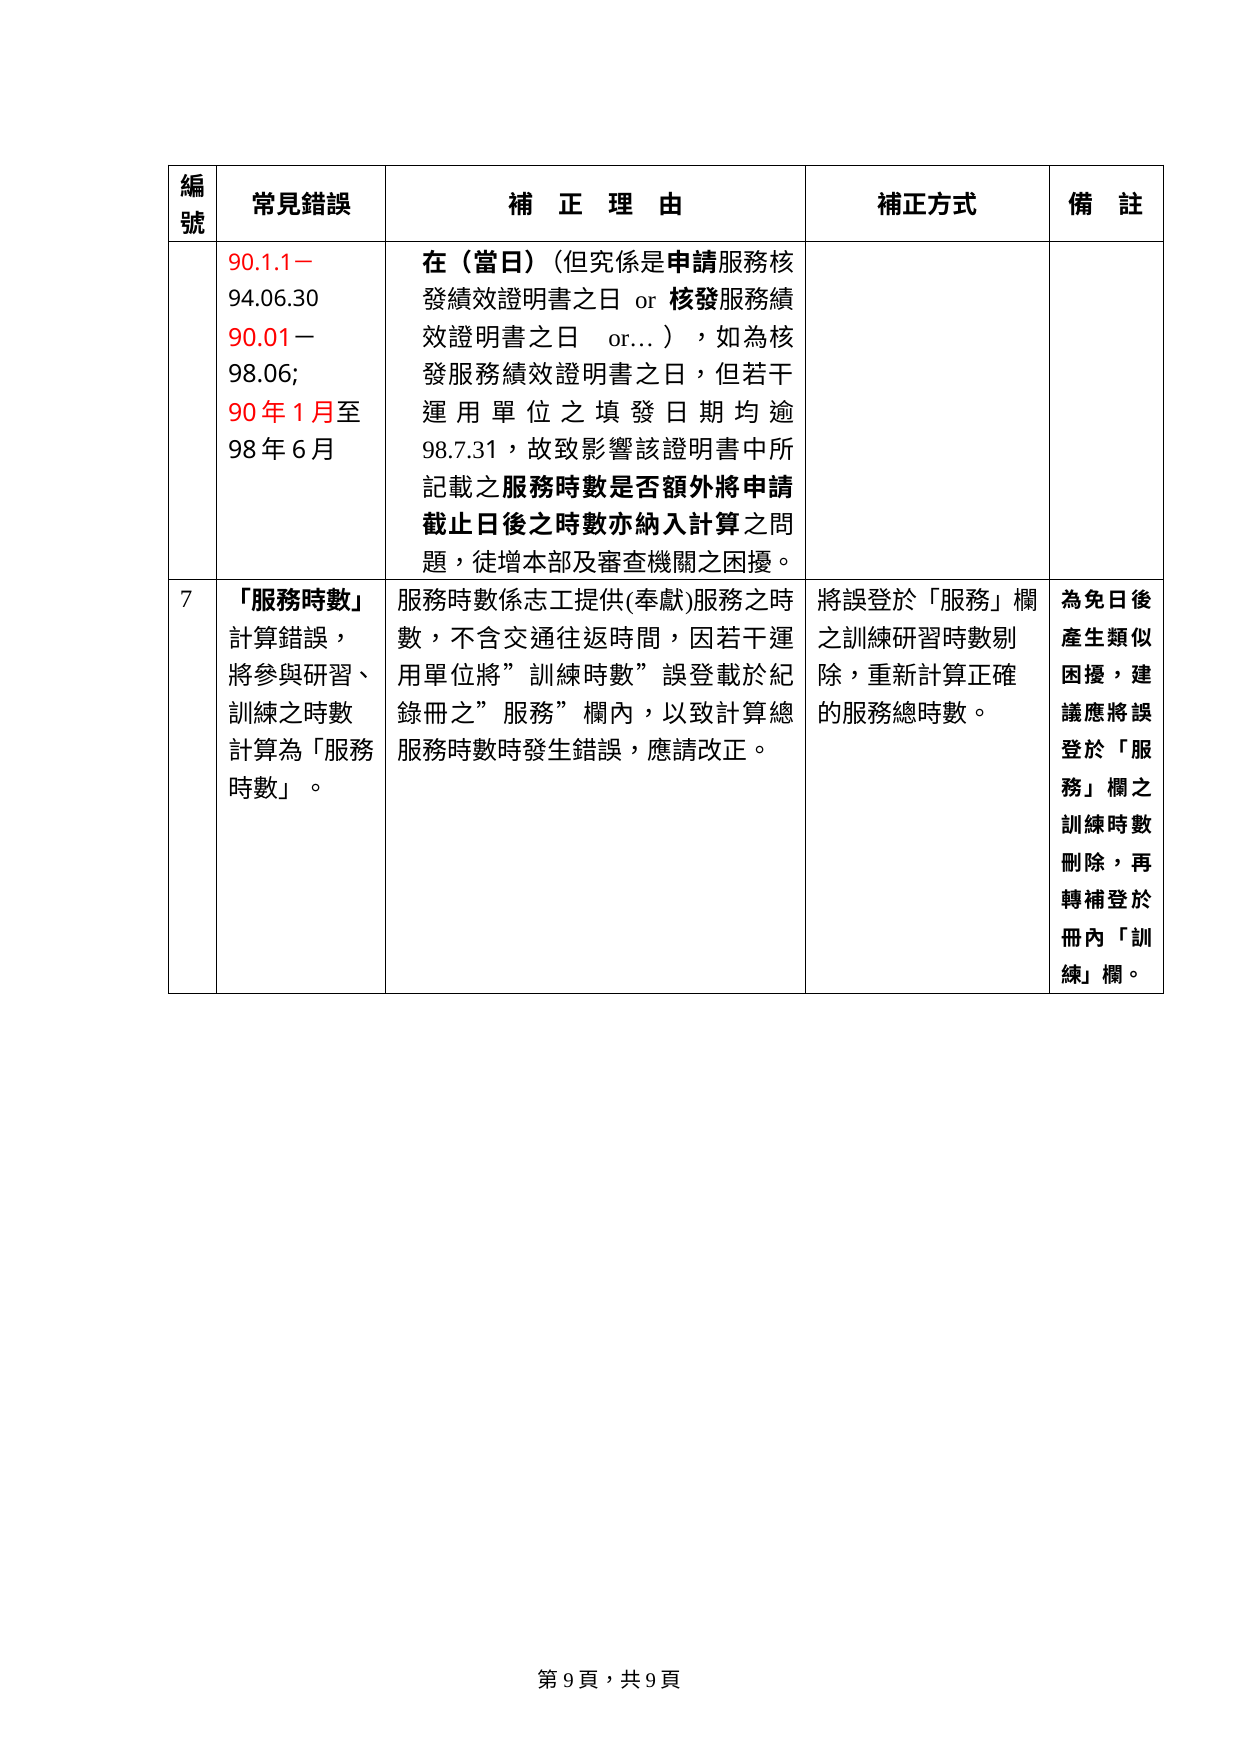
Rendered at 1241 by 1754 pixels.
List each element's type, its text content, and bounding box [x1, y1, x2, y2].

table_cell 在（當日）（但究係是申請服務核發績效證明書之日 or 核發服務績效證明書之日 or… ），如為核發服務績效證明書之日，但若干運用單位之填發日期均逾98.7.31，故致影響該證明書中所記載之服務時數是否額外將申請截止日後之時數亦納入計算之問題，徒增本部及審查機關之困擾。 [386, 242, 805, 579]
table_cell [806, 242, 1049, 579]
table_cell 「服務時數」計算錯誤，將參與研習、訓練之時數計算為「服務時數」。 [217, 580, 385, 993]
table_cell 將誤登於「服務」欄之訓練研習時數剔除，重新計算正確的服務總時數。 [806, 580, 1049, 993]
table_cell 7 [169, 580, 216, 993]
table_header 補正方式 [806, 166, 1049, 241]
table_cell 為免日後產生類似困擾，建議應將誤登於「服務」欄之訓練時數刪除，再轉補登於冊內「訓練」欄。 [1050, 580, 1163, 993]
table_header 編號 [169, 166, 216, 241]
table_cell [169, 242, 216, 579]
table_header 常見錯誤 [217, 166, 385, 241]
table_cell 90.1.1－94.06.30 90.01－98.06; 90年1月至98年6月 [217, 242, 385, 579]
table_cell 服務時數係志工提供(奉獻)服務之時數，不含交通往返時間，因若干運用單位將”訓練時數”誤登載於紀錄冊之”服務”欄內，以致計算總服務時數時發生錯誤，應請改正。 [386, 580, 805, 993]
table_cell [1050, 242, 1163, 579]
table_header 備 註 [1050, 166, 1163, 241]
table_header 補 正 理 由 [386, 166, 805, 241]
